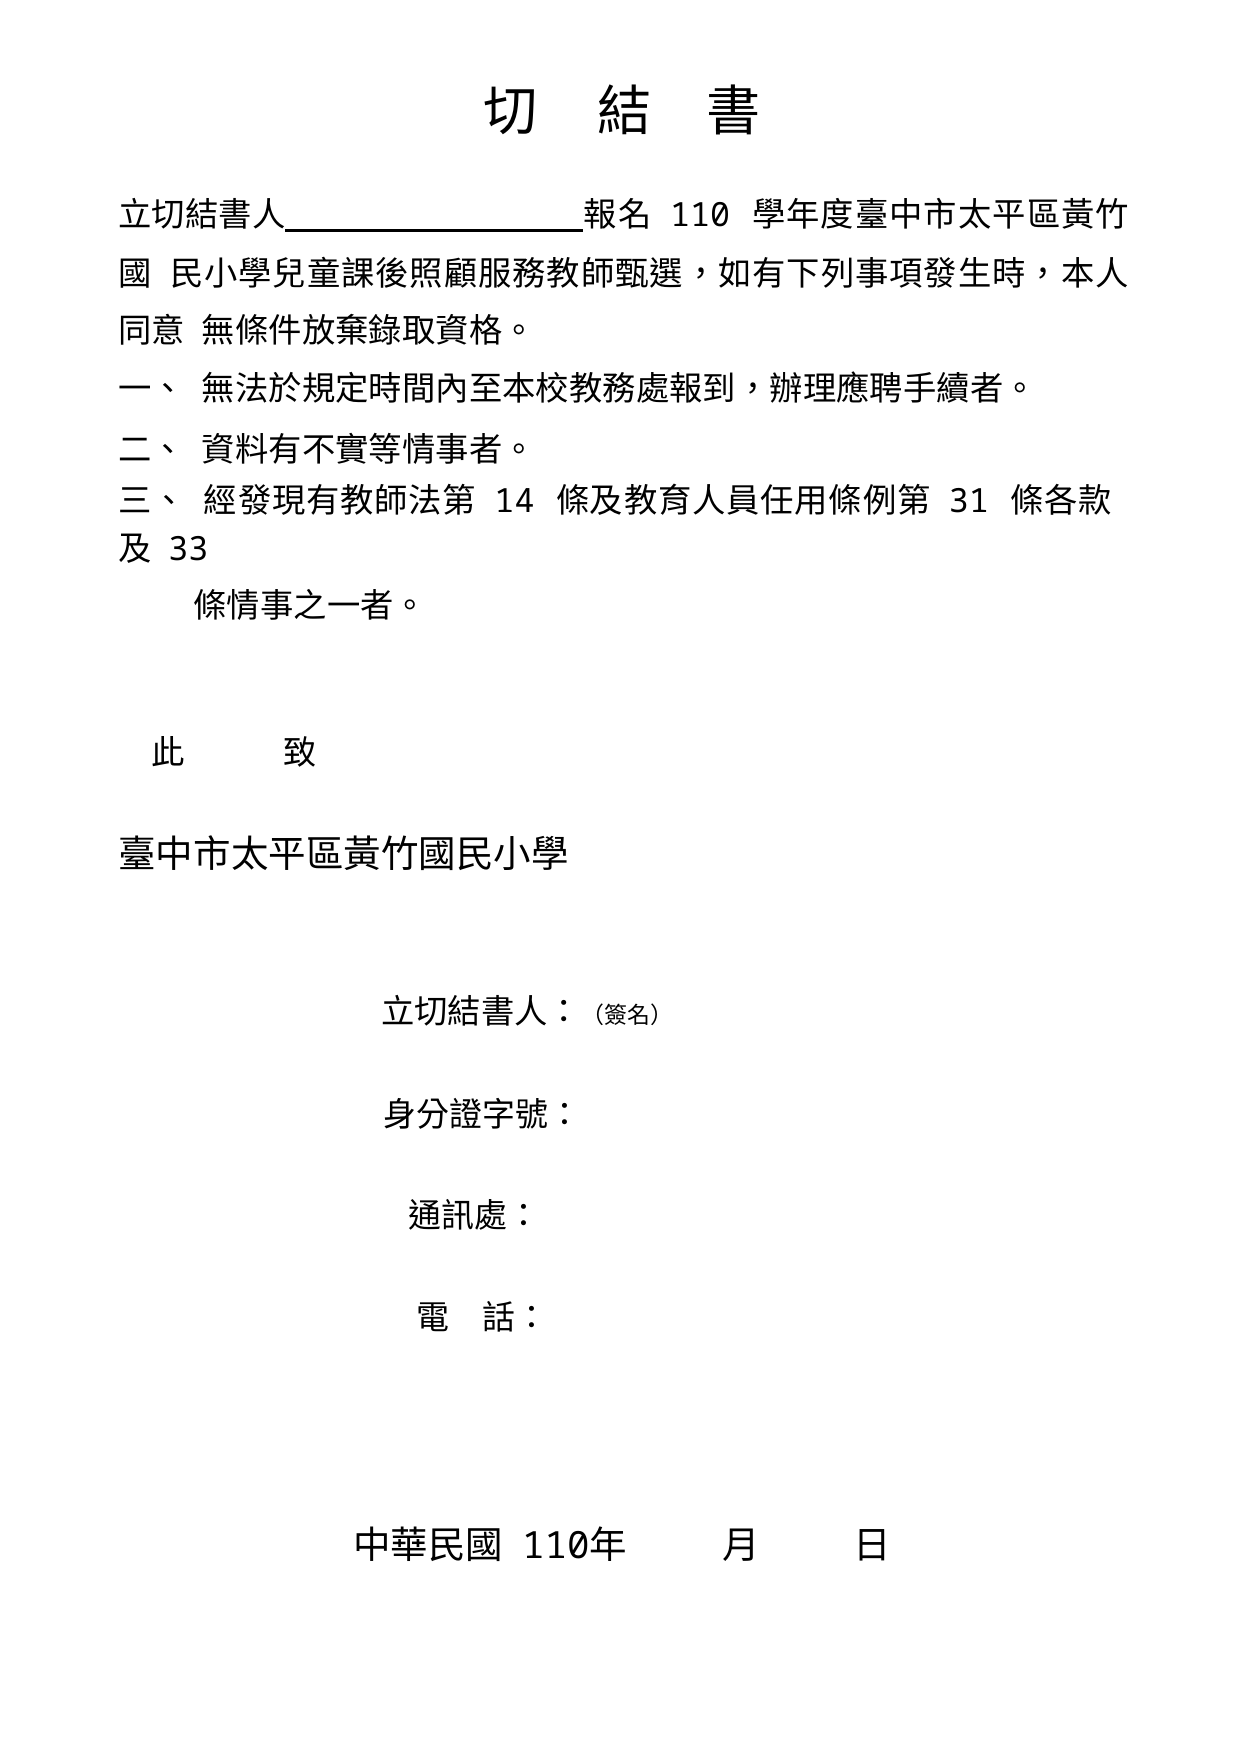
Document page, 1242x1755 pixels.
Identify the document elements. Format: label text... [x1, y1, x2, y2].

text 立切結書人 報名 110 學年度臺中市太平區黃竹國 民小學兒童課後照顧服務教師甄選，如有下列事項發生時，本人同意 無條件放棄錄取資格。 [118, 188, 1129, 352]
text 三、 經發現有教師法第 14 條及教育人員任用條例第 31 條各款及 33 [118, 474, 1113, 571]
text 二、 資料有不實等情事者。 [118, 423, 535, 471]
text 條情事之一者。 [193, 571, 1133, 619]
text 電 話： [377, 1290, 588, 1339]
text 身分證字號： 通訊處： [377, 1088, 588, 1237]
text 立切結書人：（簽名） [381, 984, 1133, 1033]
text 中華民國 110年 月 日 [348, 1515, 896, 1570]
text 切 結 書 [478, 75, 766, 136]
text 此 致 [151, 726, 1133, 774]
text 一、 無法於規定時間內至本校教務處報到，辦理應聘手續者。 [118, 362, 1129, 410]
text 臺中市太平區黃竹國民小學 [118, 824, 578, 878]
